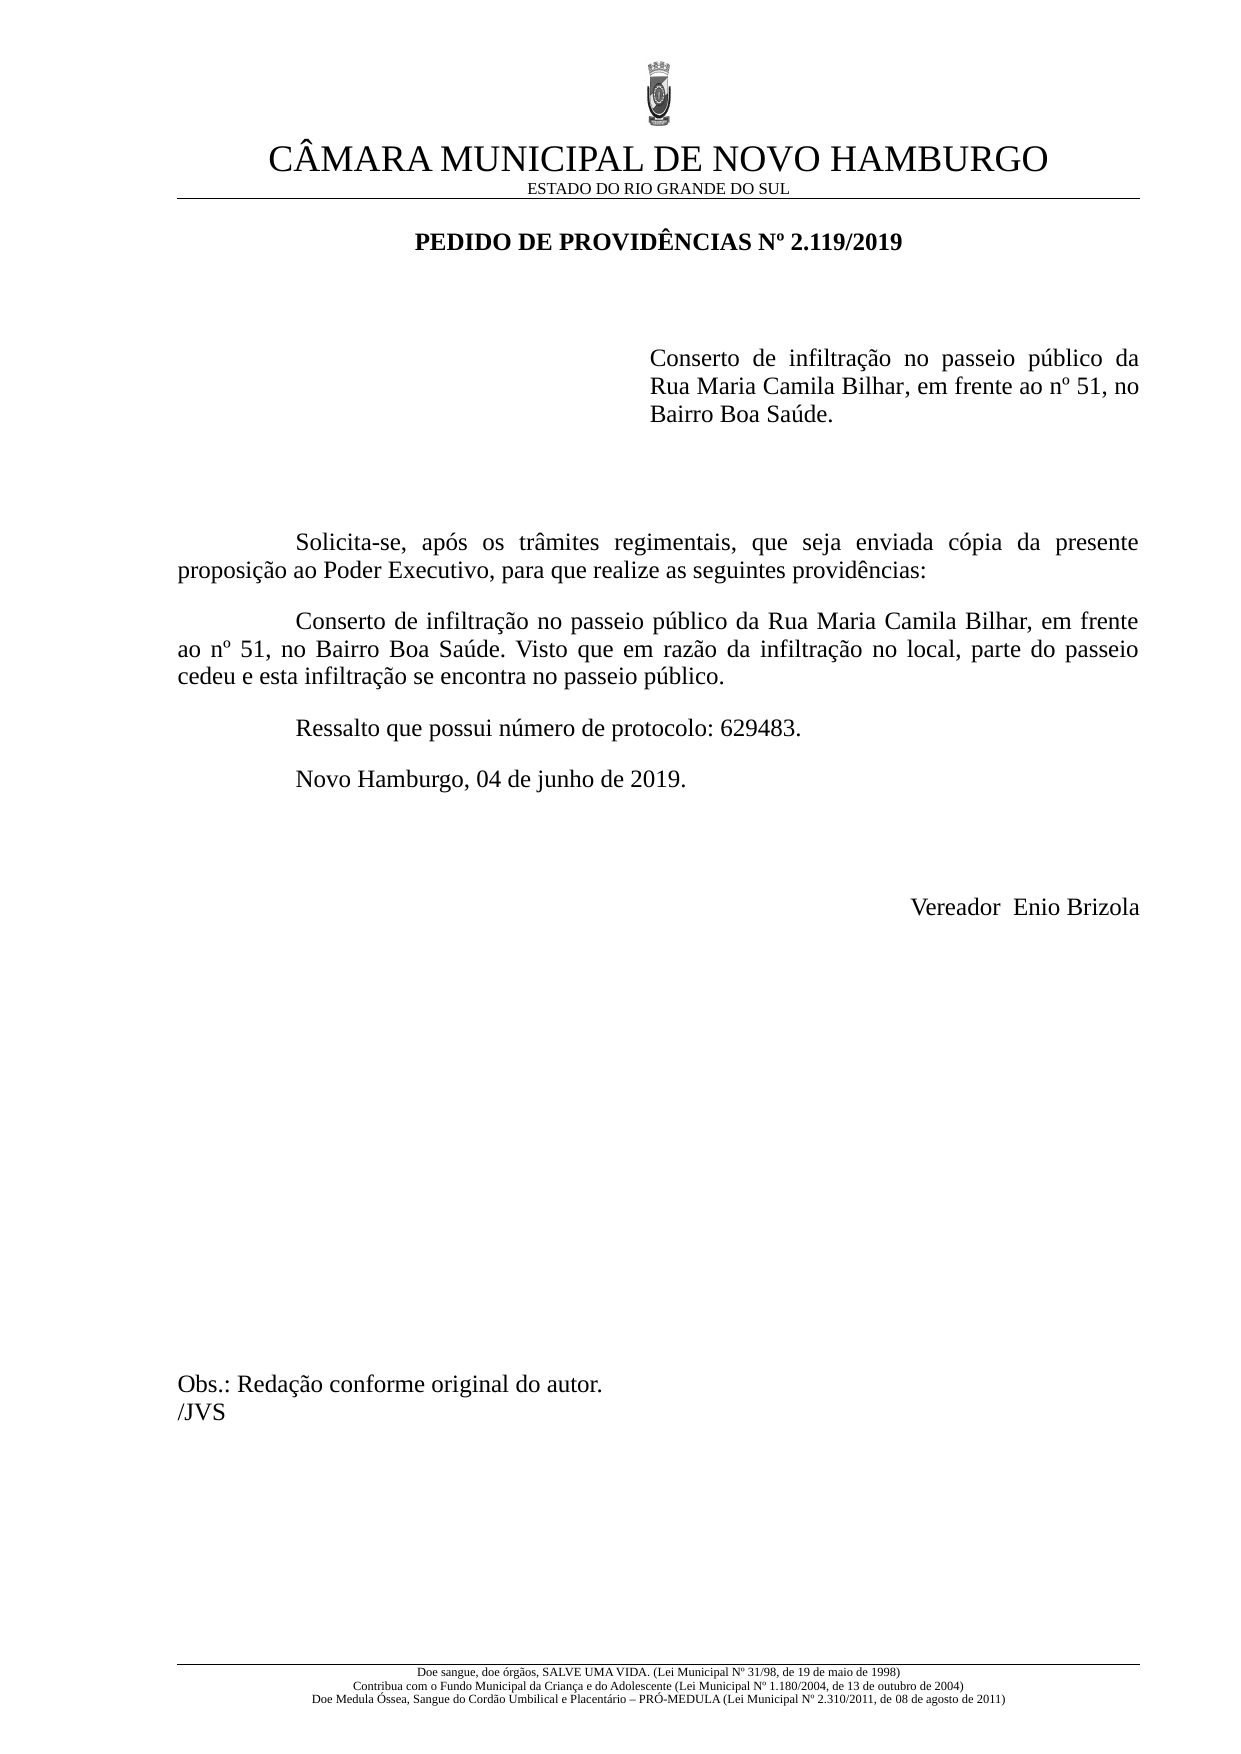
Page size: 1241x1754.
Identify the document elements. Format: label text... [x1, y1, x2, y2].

text Obs.: Redação conforme original do autor. [177, 1370, 1140, 1398]
text PEDIDO DE PROVIDÊNCIAS Nº 2.119/2019 [177, 228, 1140, 256]
text /JVS [177, 1398, 1140, 1426]
text Conserto de infiltração no passeio público da Rua Maria Camila Bilhar, em frente ao nº 51, no Bairro Boa Saúde. Visto que em razão da infiltração no local, parte do passeio cedeu e esta infiltração se encontra no passeio público. [177, 607, 1140, 690]
text Conserto de infiltração no passeio público da Rua Maria Camila Bilhar, em frente ao nº 51, no Bairro Boa Saúde. [649, 344, 1140, 428]
text Ressalto que possui número de protocolo: 629483. [177, 714, 1140, 741]
text Vereador Enio Brizola [177, 893, 1140, 921]
text Solicita-se, após os trâmites regimentais, que seja enviada cópia da presente proposição ao Poder Executivo, para que realize as seguintes providências: [177, 528, 1140, 583]
text Novo Hamburgo, 04 de junho de 2019. [177, 765, 1140, 793]
